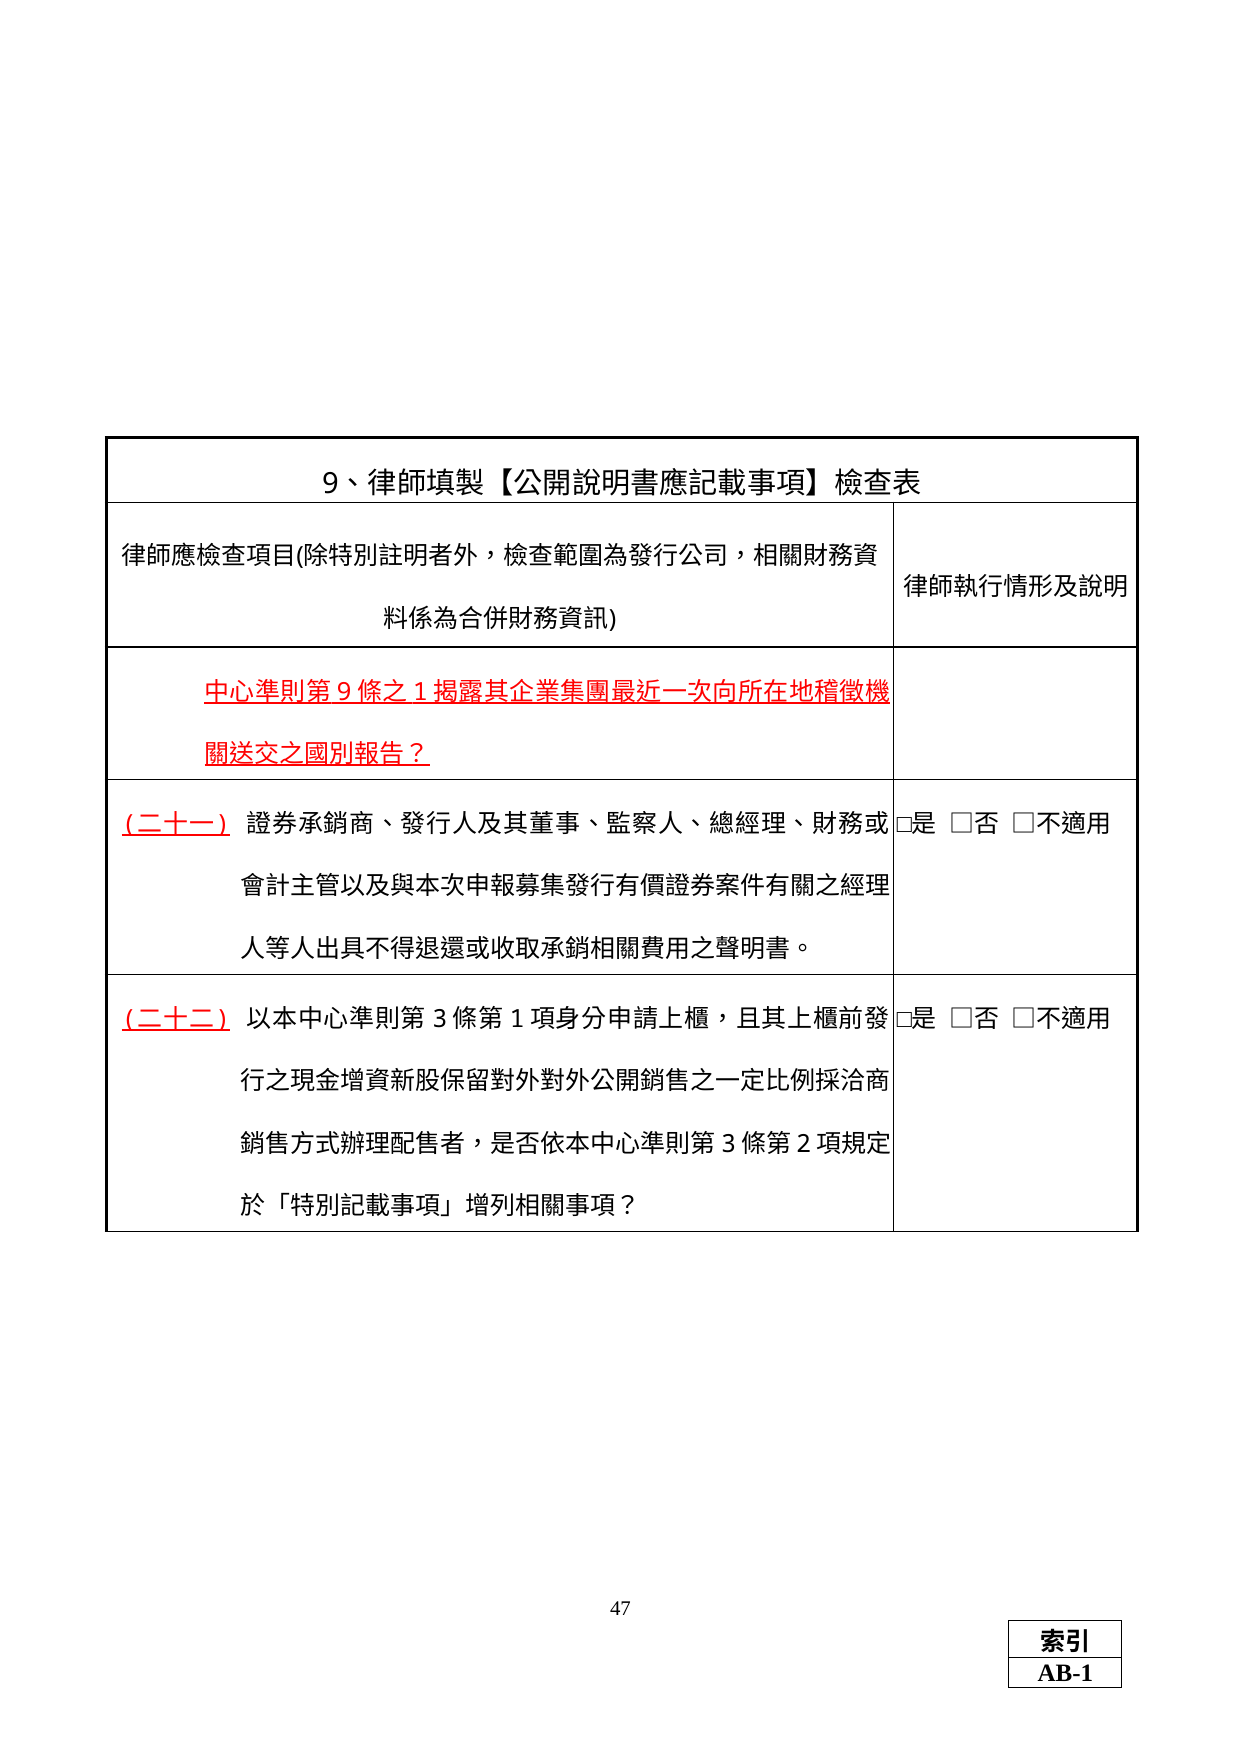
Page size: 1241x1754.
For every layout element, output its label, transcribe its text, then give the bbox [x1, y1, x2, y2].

table_header 9、律師填製【公開說明書應記載事項】檢查表 [108, 439, 1136, 502]
table_cell [894, 648, 1136, 779]
table_cell (二十二) 以本中心準則第3條第1項身分申請上櫃，且其上櫃前發行之現金增資新股保留對外對外公開銷售之一定比例採洽商銷售方式辦理配售者，是否依本中心準則第3條第2項規定於「特別記載事項」增列相關事項？ [108, 975, 893, 1231]
table_cell □是 □否 □不適用 [894, 780, 1136, 973]
table_cell □是 □否 □不適用 [894, 975, 1136, 1231]
table_cell (二十一) 證券承銷商、發行人及其董事、監察人、總經理、財務或會計主管以及與本次申報募集發行有價證券案件有關之經理人等人出具不得退還或收取承銷相關費用之聲明書。 [108, 780, 893, 973]
table_cell 中心準則第9條之1揭露其企業集團最近一次向所在地稽徵機關送交之國別報告？ [108, 648, 893, 779]
table_cell 律師應檢查項目(除特別註明者外，檢查範圍為發行公司，相關財務資料係為合併財務資訊) [108, 503, 893, 646]
table_cell 律師執行情形及說明 [894, 503, 1136, 646]
